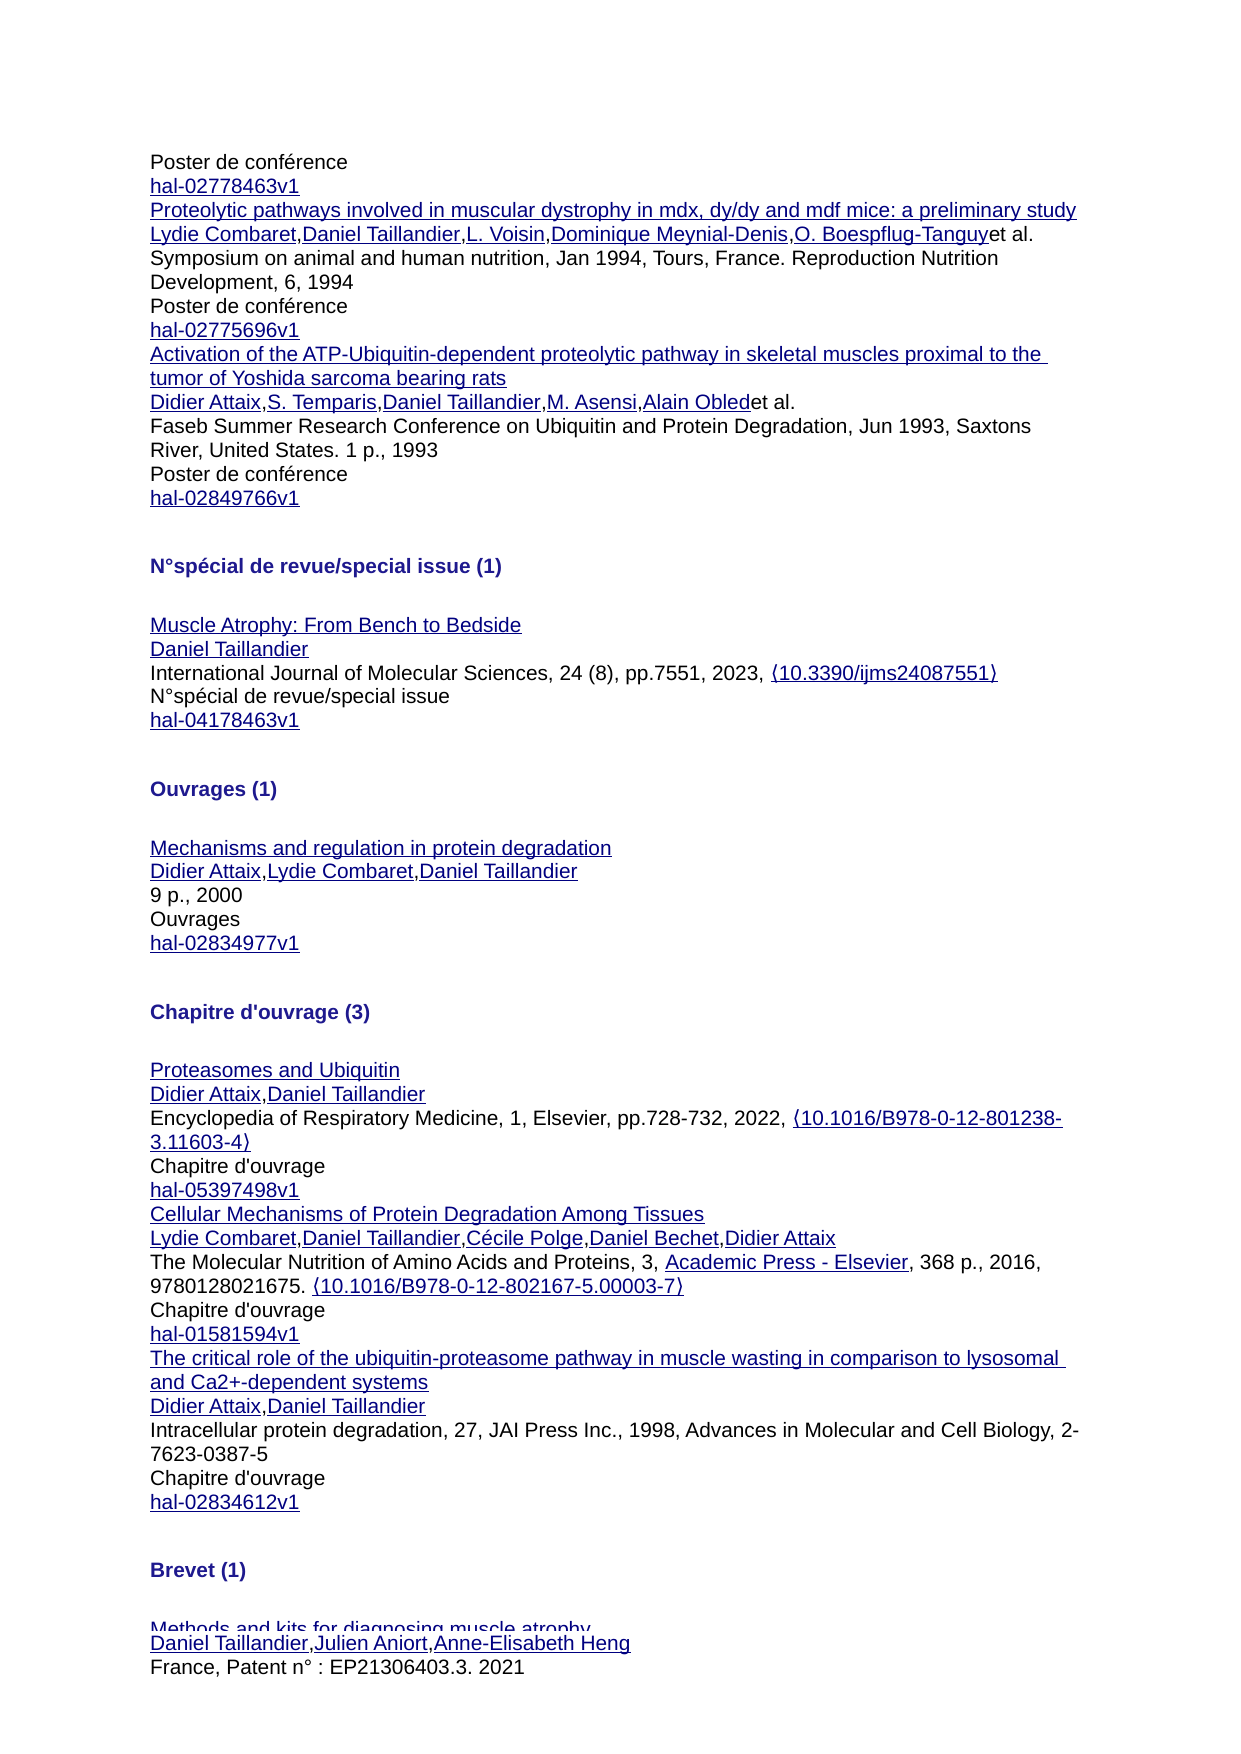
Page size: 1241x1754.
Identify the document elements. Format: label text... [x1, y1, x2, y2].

subtitle N°spécial de revue/special issue (1) [150, 554, 1090, 578]
table_cell The critical role of the ubiquitin-proteasome pathway in muscle wasting in comparison to lysosomal and Ca2+-dependent systems Didier Attaix,Daniel Taillandier Intracellular protein degradation, 27, JAI Press Inc., 1998, Advances in Molecular and Cell Biology, 2-7623-0387-5 Chapitre d'ouvrage hal-02834612v1 [150, 1346, 1090, 1513]
subtitle Brevet (1) [150, 1558, 1090, 1582]
table_cell Proteolytic pathways involved in muscular dystrophy in mdx, dy/dy and mdf mice: a preliminary study Lydie Combaret,Daniel Taillandier,L. Voisin,Dominique Meynial-Denis,O. Boespflug-Tanguyet al. Symposium on animal and human nutrition, Jan 1994, Tours, France. Reproduction Nutrition Development, 6, 1994 Poster de conférence hal-02775696v1 [150, 198, 1090, 342]
subtitle Ouvrages (1) [150, 777, 1090, 801]
table_cell Activation of the ATP-Ubiquitin-dependent proteolytic pathway in skeletal muscles proximal to the tumor of Yoshida sarcoma bearing rats Didier Attaix,S. Temparis,Daniel Taillandier,M. Asensi,Alain Obledet al. Faseb Summer Research Conference on Ubiquitin and Protein Degradation, Jun 1993, Saxtons River, United States. 1 p., 1993 Poster de conférence hal-02849766v1 [150, 342, 1090, 509]
subtitle Chapitre d'ouvrage (3) [150, 1000, 1090, 1024]
table_header Mechanisms and regulation in protein degradation Didier Attaix,Lydie Combaret,Daniel Taillandier 9 p., 2000 Ouvrages hal-02834977v1 [150, 835, 1090, 955]
table_cell Cellular Mechanisms of Protein Degradation Among Tissues Lydie Combaret,Daniel Taillandier,Cécile Polge,Daniel Bechet,Didier Attaix The Molecular Nutrition of Amino Acids and Proteins, 3, Academic Press - Elsevier, 368 p., 2016, 9780128021675. ⟨10.1016/B978-0-12-802167-5.00003-7⟩ Chapitre d'ouvrage hal-01581594v1 [150, 1202, 1090, 1346]
table_cell Poster de conférence hal-02778463v1 [150, 150, 1090, 198]
table_header Muscle Atrophy: From Bench to Bedside Daniel Taillandier International Journal of Molecular Sciences, 24 (8), pp.7551, 2023, ⟨10.3390/ijms24087551⟩ N°spécial de revue/special issue hal-04178463v1 [150, 613, 1090, 732]
table_header Methods and kits for diagnosing muscle atrophy Daniel Taillandier,Julien Aniort,Anne-Elisabeth Heng France, Patent n° : EP21306403.3. 2021 [150, 1617, 1090, 1679]
table_header Proteasomes and Ubiquitin Didier Attaix,Daniel Taillandier Encyclopedia of Respiratory Medicine, 1, Elsevier, pp.728-732, 2022, ⟨10.1016/B978-0-12-801238-3.11603-4⟩ Chapitre d'ouvrage hal-05397498v1 [150, 1058, 1090, 1202]
